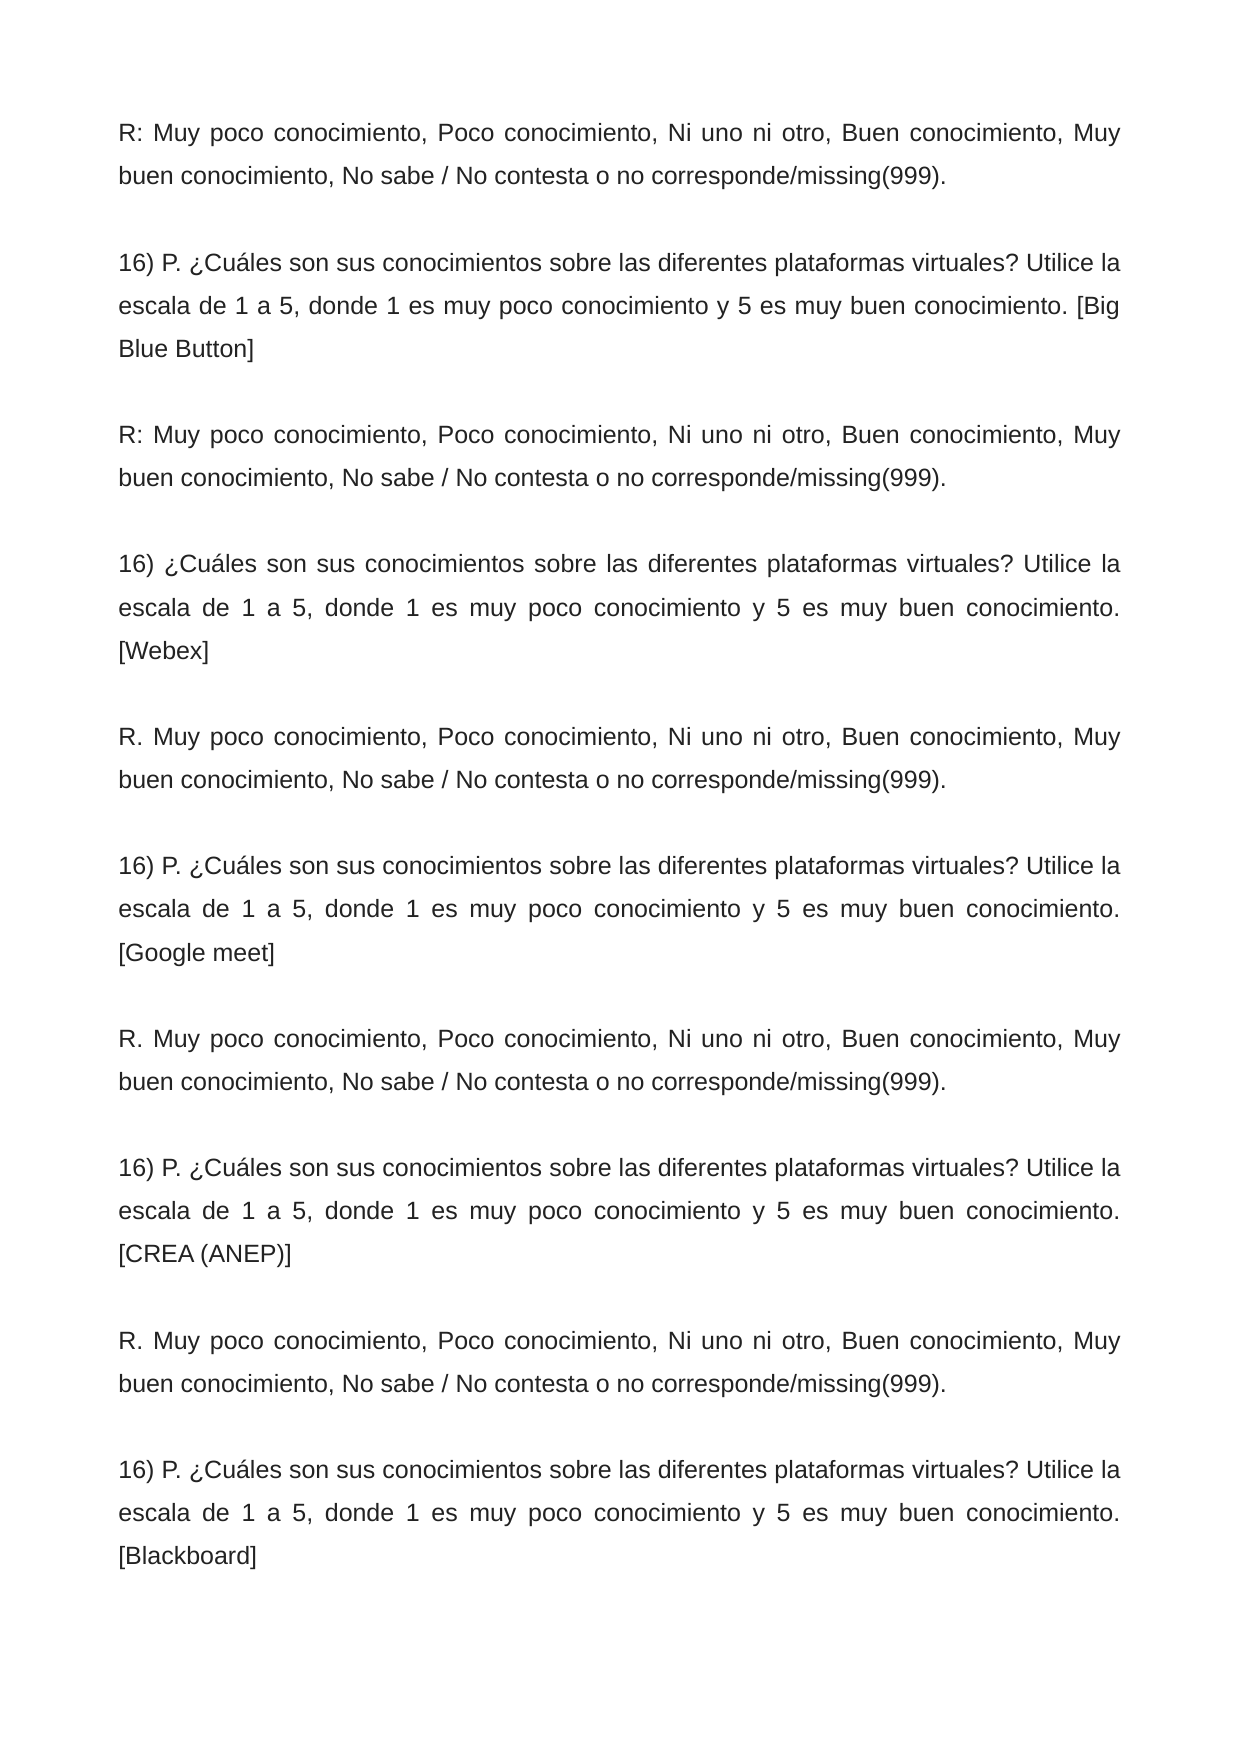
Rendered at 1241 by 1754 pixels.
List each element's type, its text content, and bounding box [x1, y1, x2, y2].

text 16) P. ¿Cuáles son sus conocimientos sobre las diferentes plataformas virtuales? Utilice la escala de 1 a 5, donde 1 es muy poco conocimiento y 5 es muy buen conocimiento. [Big Blue Button] [118, 247, 1122, 362]
text R. Muy poco conocimiento, Poco conocimiento, Ni uno ni otro, Buen conocimiento, Muy buen conocimiento, No sabe / No contesta o no corresponde/missing(999). [118, 722, 1122, 794]
text R. Muy poco conocimiento, Poco conocimiento, Ni uno ni otro, Buen conocimiento, Muy buen conocimiento, No sabe / No contesta o no corresponde/missing(999). [118, 1024, 1122, 1096]
text 16) P. ¿Cuáles son sus conocimientos sobre las diferentes plataformas virtuales? Utilice la escala de 1 a 5, donde 1 es muy poco conocimiento y 5 es muy buen conocimiento. [Blackboard] [118, 1455, 1122, 1570]
text R: Muy poco conocimiento, Poco conocimiento, Ni uno ni otro, Buen conocimiento, Muy buen conocimiento, No sabe / No contesta o no corresponde/missing(999). [118, 420, 1122, 492]
text 16) P. ¿Cuáles son sus conocimientos sobre las diferentes plataformas virtuales? Utilice la escala de 1 a 5, donde 1 es muy poco conocimiento y 5 es muy buen conocimiento. [Google meet] [118, 851, 1122, 966]
text R: Muy poco conocimiento, Poco conocimiento, Ni uno ni otro, Buen conocimiento, Muy buen conocimiento, No sabe / No contesta o no corresponde/missing(999). [118, 118, 1122, 190]
text 16) ¿Cuáles son sus conocimientos sobre las diferentes plataformas virtuales? Utilice la escala de 1 a 5, donde 1 es muy poco conocimiento y 5 es muy buen conocimiento. [Webex] [118, 549, 1122, 664]
text R. Muy poco conocimiento, Poco conocimiento, Ni uno ni otro, Buen conocimiento, Muy buen conocimiento, No sabe / No contesta o no corresponde/missing(999). [118, 1326, 1122, 1397]
text 16) P. ¿Cuáles son sus conocimientos sobre las diferentes plataformas virtuales? Utilice la escala de 1 a 5, donde 1 es muy poco conocimiento y 5 es muy buen conocimiento. [CREA (ANEP)] [118, 1153, 1122, 1268]
